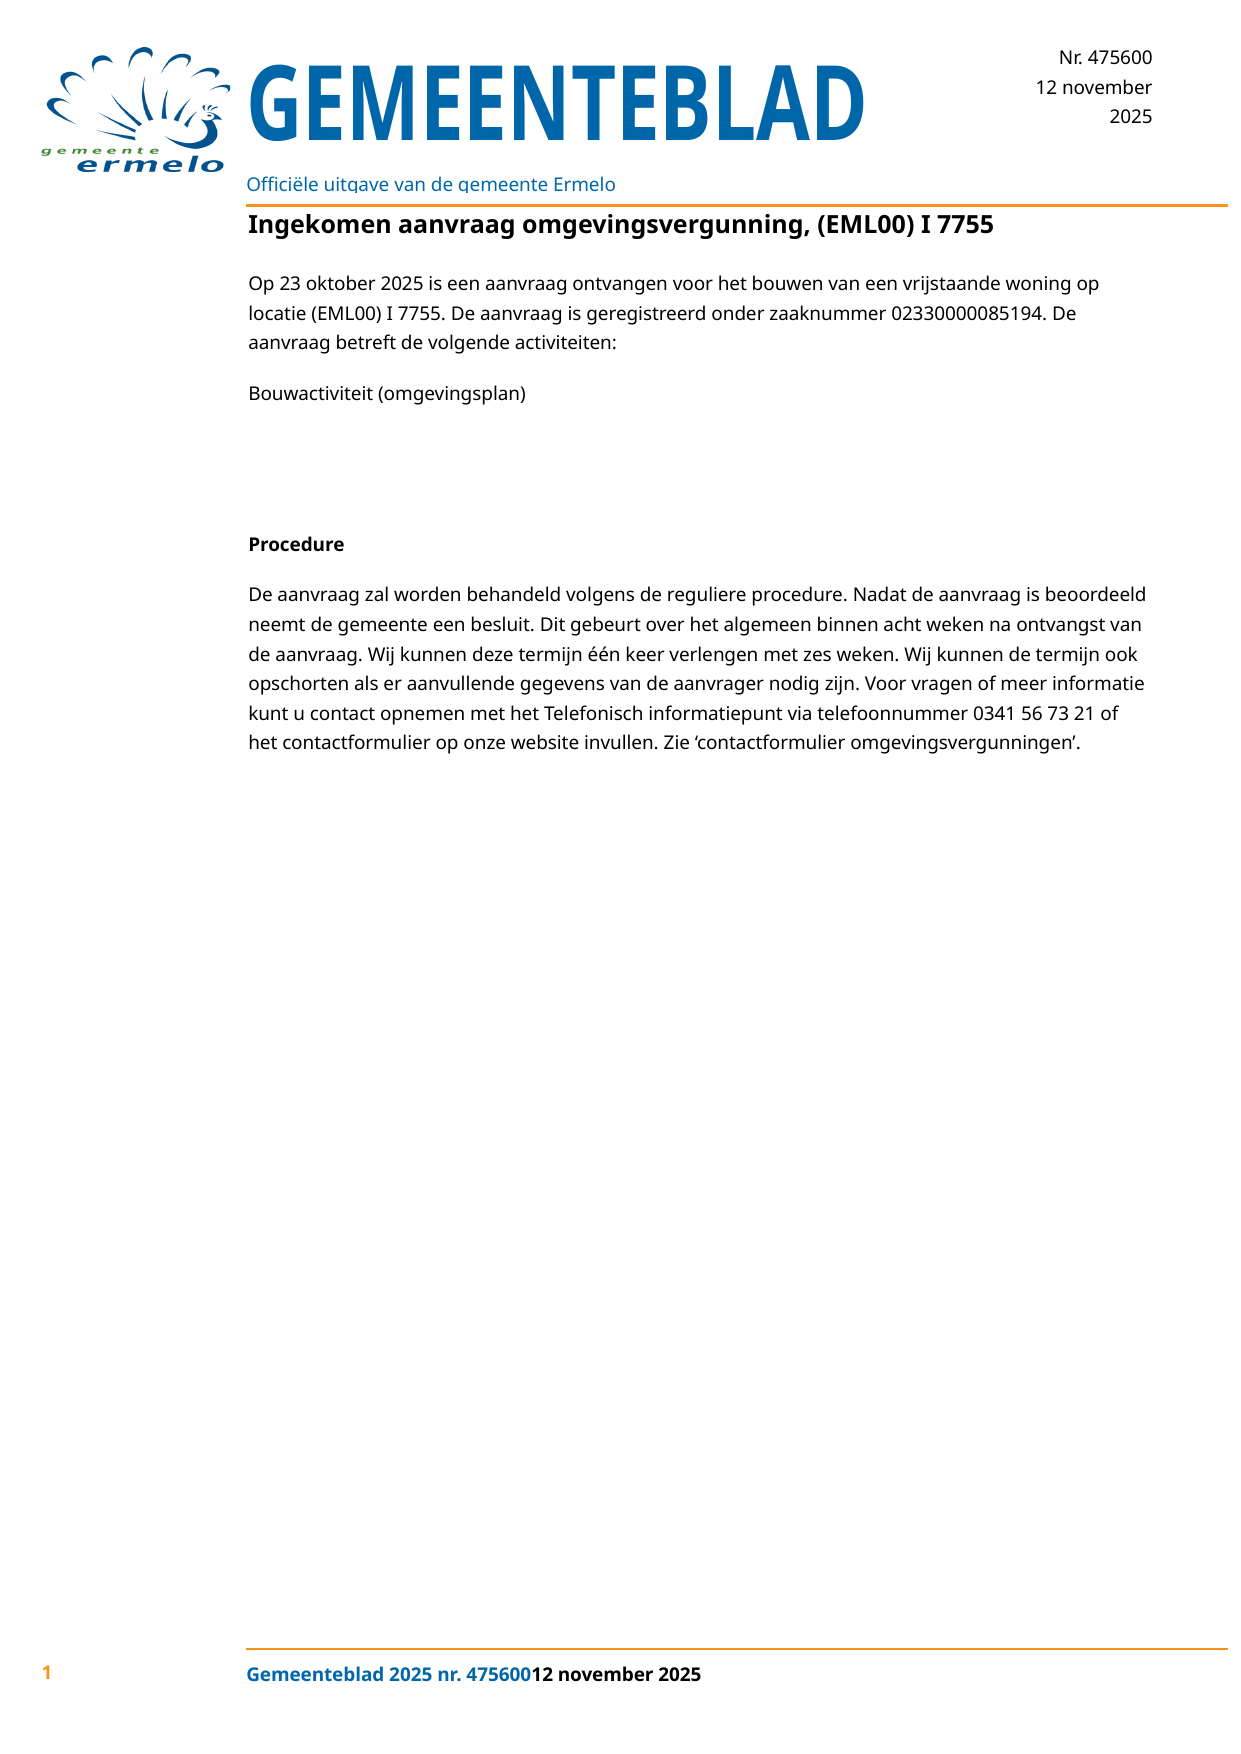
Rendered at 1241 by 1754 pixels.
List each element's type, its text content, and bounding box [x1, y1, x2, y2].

text De aanvraag zal worden behandeld volgens de reguliere procedure. Nadat de aanvraag is beoordeeld neemt de gemeente een besluit. Dit gebeurt over het algemeen binnen acht weken na ontvangst van de aanvraag. Wij kunnen deze termijn één keer verlengen met zes weken. Wij kunnen de termijn ook opschorten als er aanvullende gegevens van de aanvrager nodig zijn. Voor vragen of meer informatie kunt u contact opnemen met het Telefonisch informatiepunt via telefoonnummer 0341 56 73 21 of het contactformulier op onze website invullen. Zie ‘contactformulier omgevingsvergunningen’. [248, 582, 1152, 755]
text Op 23 oktober 2025 is een aanvraag ontvangen voor het bouwen van een vrijstaande woning op locatie (EML00) I 7755. De aanvraag is geregistreerd onder zaaknummer 02330000085194. De aanvraag betreft de volgende activiteiten: [248, 270, 1152, 355]
text Ingekomen aanvraag omgevingsvergunning, (EML00) I 7755 [248, 207, 1152, 241]
text Procedure [248, 531, 1152, 557]
picture [41, 47, 231, 172]
text Bouwactiviteit (omgevingsplan) [248, 380, 1152, 406]
